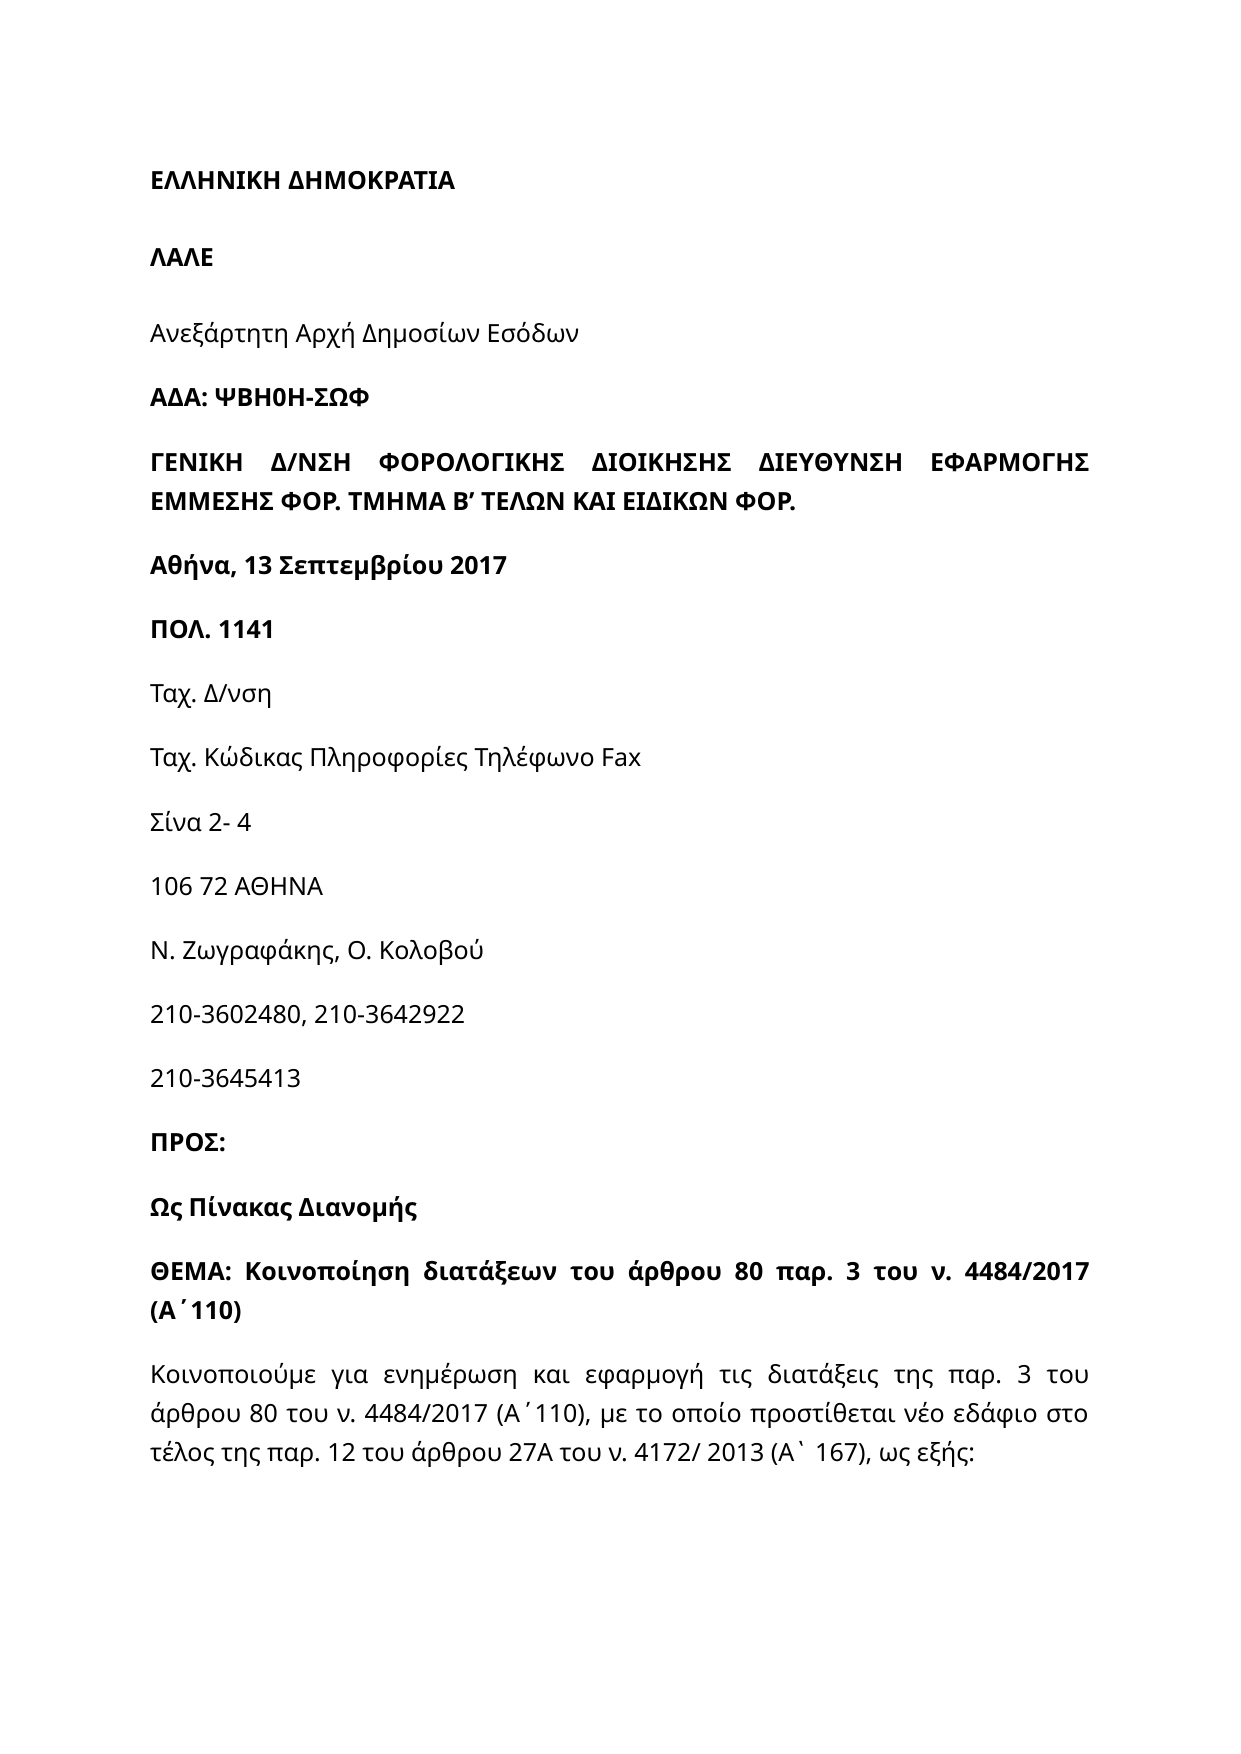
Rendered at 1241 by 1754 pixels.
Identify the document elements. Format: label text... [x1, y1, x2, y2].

text Σίνα 2- 4 [150, 804, 1090, 838]
text Αθήνα, 13 Σεπτεμβρίου 2017 [150, 547, 1090, 582]
text ΓΕΝΙΚΗ Δ/ΝΣΗ ΦΟΡΟΛΟΓΙΚΗΣ ΔΙΟΙΚΗΣΗΣ ΔΙΕΥΘΥΝΣΗ ΕΦΑΡΜΟΓΗΣ ΕΜΜΕΣΗΣ ΦΟΡ. ΤΜΗΜΑ Β’ ΤΕΛΩΝ ΚΑΙ ΕΙΔΙΚΩΝ ΦΟΡ. [150, 444, 1090, 517]
text 210-3645413 [150, 1061, 1090, 1095]
text Ταχ. Κώδικας Πληροφορίες Τηλέφωνο Fax [150, 740, 1090, 774]
text Κοινοποιούμε για ενημέρωση και εφαρμογή τις διατάξεις της παρ. 3 του άρθρου 80 του ν. 4484/2017 (Α΄110), με το οποίο προστίθεται νέο εδάφιο στο τέλος της παρ. 12 του άρθρου 27Α του ν. 4172/ 2013 (Α` 167), ως εξής: [150, 1357, 1090, 1469]
title ΕΛΛΗΝΙΚΗ ΔΗΜΟΚΡΑΤΙΑ [150, 162, 1090, 197]
text 106 72 ΑΘΗΝΑ [150, 868, 1090, 902]
text ΘΕΜΑ: Κοινοποίηση διατάξεων του άρθρου 80 παρ. 3 του ν. 4484/2017 (Α΄110) [150, 1253, 1090, 1327]
text Ως Πίνακας Διανομής [150, 1189, 1090, 1223]
text ΑΔΑ: ΨΒΗ0Η-ΣΩΦ [150, 380, 1090, 414]
text Ανεξάρτητη Αρχή Δημοσίων Εσόδων [150, 316, 1090, 350]
text Ταχ. Δ/νση [150, 676, 1090, 710]
text 210-3602480, 210-3642922 [150, 997, 1090, 1031]
text ΠΟΛ. 1141 [150, 612, 1090, 646]
text ΠΡΟΣ: [150, 1125, 1090, 1159]
title ΛΑΛΕ [150, 239, 1090, 273]
text Ν. Ζωγραφάκης, Ο. Κολοβού [150, 932, 1090, 967]
